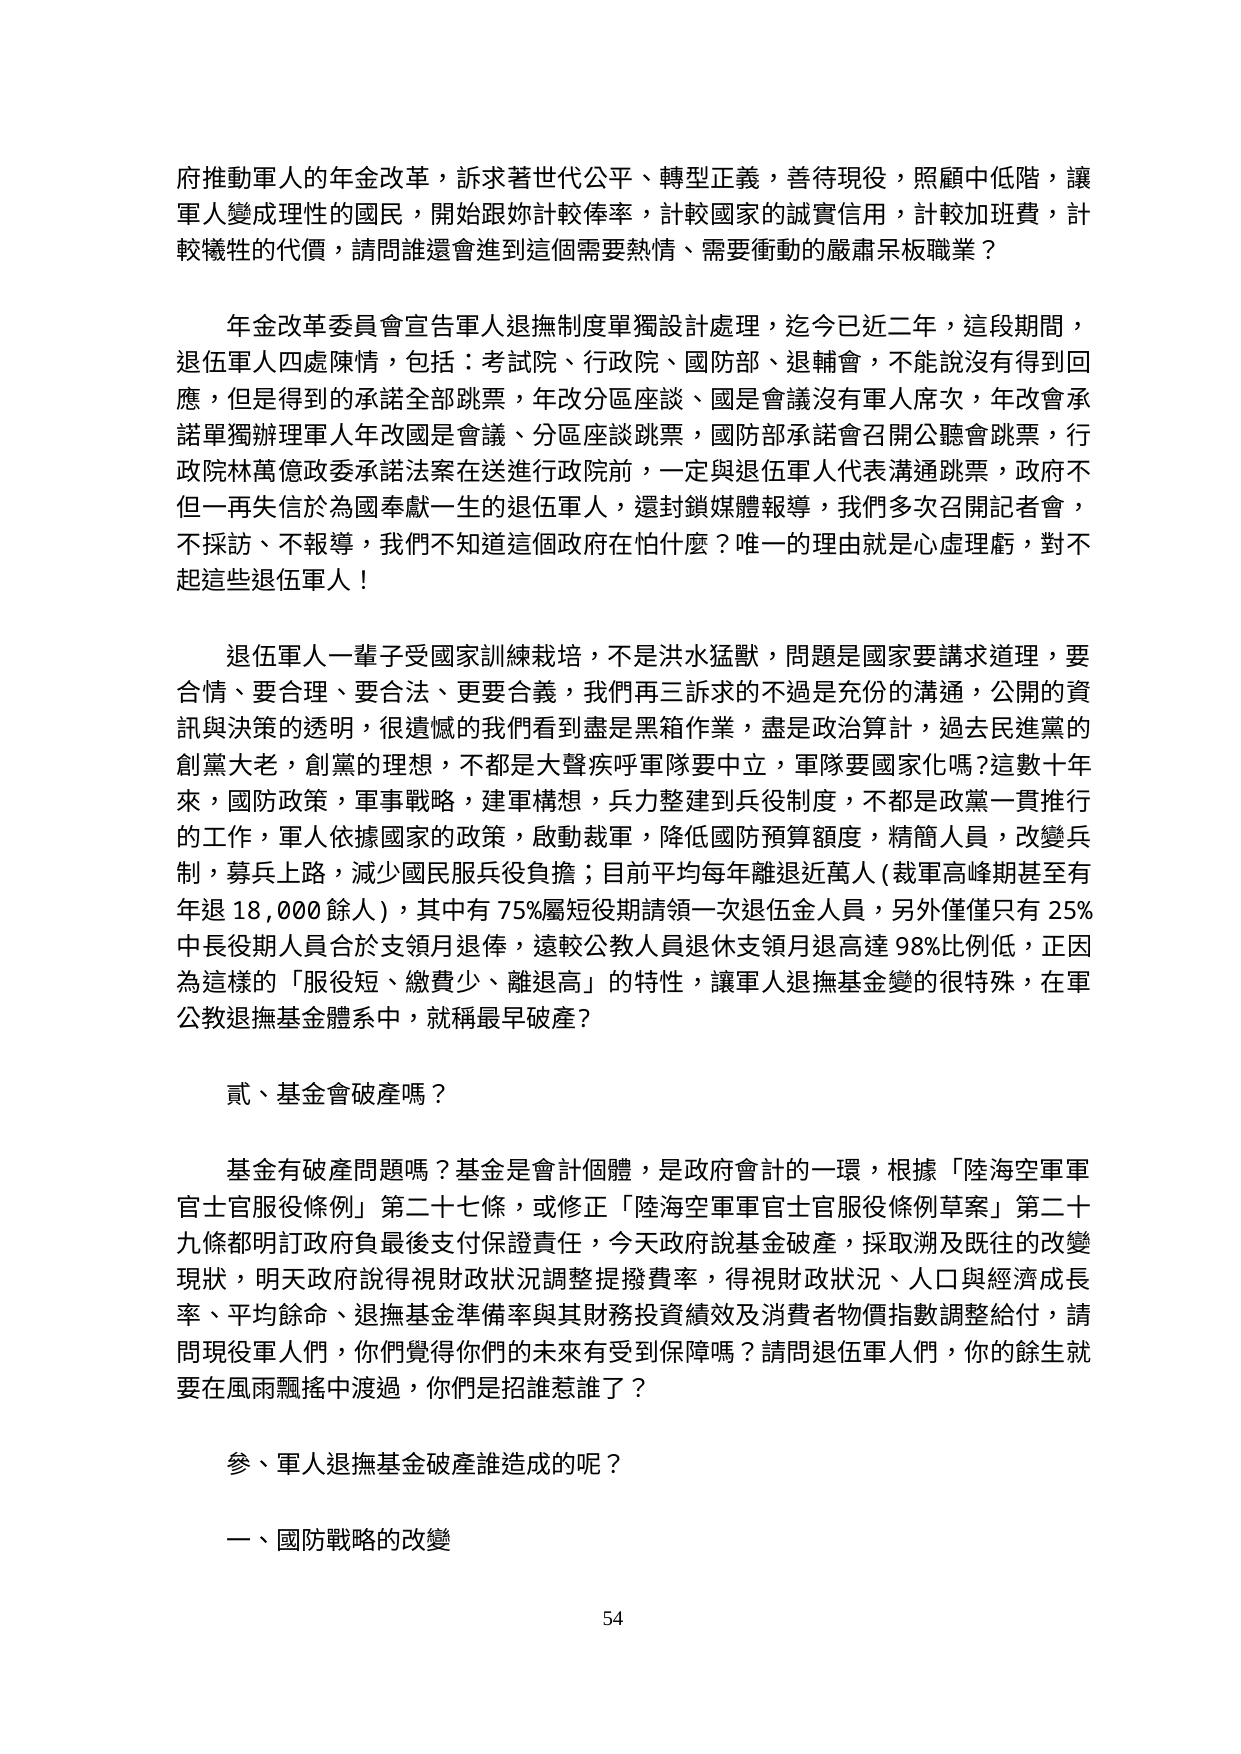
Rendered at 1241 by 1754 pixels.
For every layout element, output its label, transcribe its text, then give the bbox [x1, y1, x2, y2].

text 參、軍人退撫基金破產誰造成的呢？ [176, 1444, 1092, 1480]
text 貳、基金會破產嗎？ [176, 1075, 1092, 1111]
text 基金有破產問題嗎？基金是會計個體，是政府會計的一環，根據「陸海空軍軍官士官服役條例」第二十七條，或修正「陸海空軍軍官士官服役條例草案」第二十九條都明訂政府負最後支付保證責任，今天政府說基金破產，採取溯及既往的改變現狀，明天政府說得視財政狀況調整提撥費率，得視財政狀況、人口與經濟成長率、平均餘命、退撫基金準備率與其財務投資績效及消費者物價指數調整給付，請問現役軍人們，你們覺得你們的未來有受到保障嗎？請問退伍軍人們，你的餘生就要在風雨飄搖中渡過，你們是招誰惹誰了？ [176, 1151, 1092, 1404]
text 年金改革委員會宣告軍人退撫制度單獨設計處理，迄今已近二年，這段期間，退伍軍人四處陳情，包括：考試院、行政院、國防部、退輔會，不能說沒有得到回應，但是得到的承諾全部跳票，年改分區座談、國是會議沒有軍人席次，年改會承諾單獨辦理軍人年改國是會議、分區座談跳票，國防部承諾會召開公聽會跳票，行政院林萬億政委承諾法案在送進行政院前，一定與退伍軍人代表溝通跳票，政府不但一再失信於為國奉獻一生的退伍軍人，還封鎖媒體報導，我們多次召開記者會，不採訪、不報導，我們不知道這個政府在怕什麼？唯一的理由就是心虛理虧，對不起這些退伍軍人！ [176, 307, 1092, 597]
text 府推動軍人的年金改革，訴求著世代公平、轉型正義，善待現役，照顧中低階，讓軍人變成理性的國民，開始跟妳計較俸率，計較國家的誠實信用，計較加班費，計較犧牲的代價，請問誰還會進到這個需要熱情、需要衝動的嚴肅呆板職業？ [176, 158, 1092, 267]
text 一、國防戰略的改變 [176, 1520, 1092, 1556]
text 退伍軍人一輩子受國家訓練栽培，不是洪水猛獸，問題是國家要講求道理，要合情、要合理、要合法、更要合義，我們再三訴求的不過是充份的溝通，公開的資訊與決策的透明，很遺憾的我們看到盡是黑箱作業，盡是政治算計，過去民進黨的創黨大老，創黨的理想，不都是大聲疾呼軍隊要中立，軍隊要國家化嗎?這數十年來，國防政策，軍事戰略，建軍構想，兵力整建到兵役制度，不都是政黨一貫推行的工作，軍人依據國家的政策，啟動裁軍，降低國防預算額度，精簡人員，改變兵制，募兵上路，減少國民服兵役負擔；目前平均每年離退近萬人(裁軍高峰期甚至有年退18,000餘人)，其中有75%屬短役期請領一次退伍金人員，另外僅僅只有25%中長役期人員合於支領月退俸，遠較公教人員退休支領月退高達98%比例低，正因為這樣的「服役短、繳費少、離退高」的特性，讓軍人退撫基金變的很特殊，在軍公教退撫基金體系中，就稱最早破產? [176, 636, 1092, 1035]
